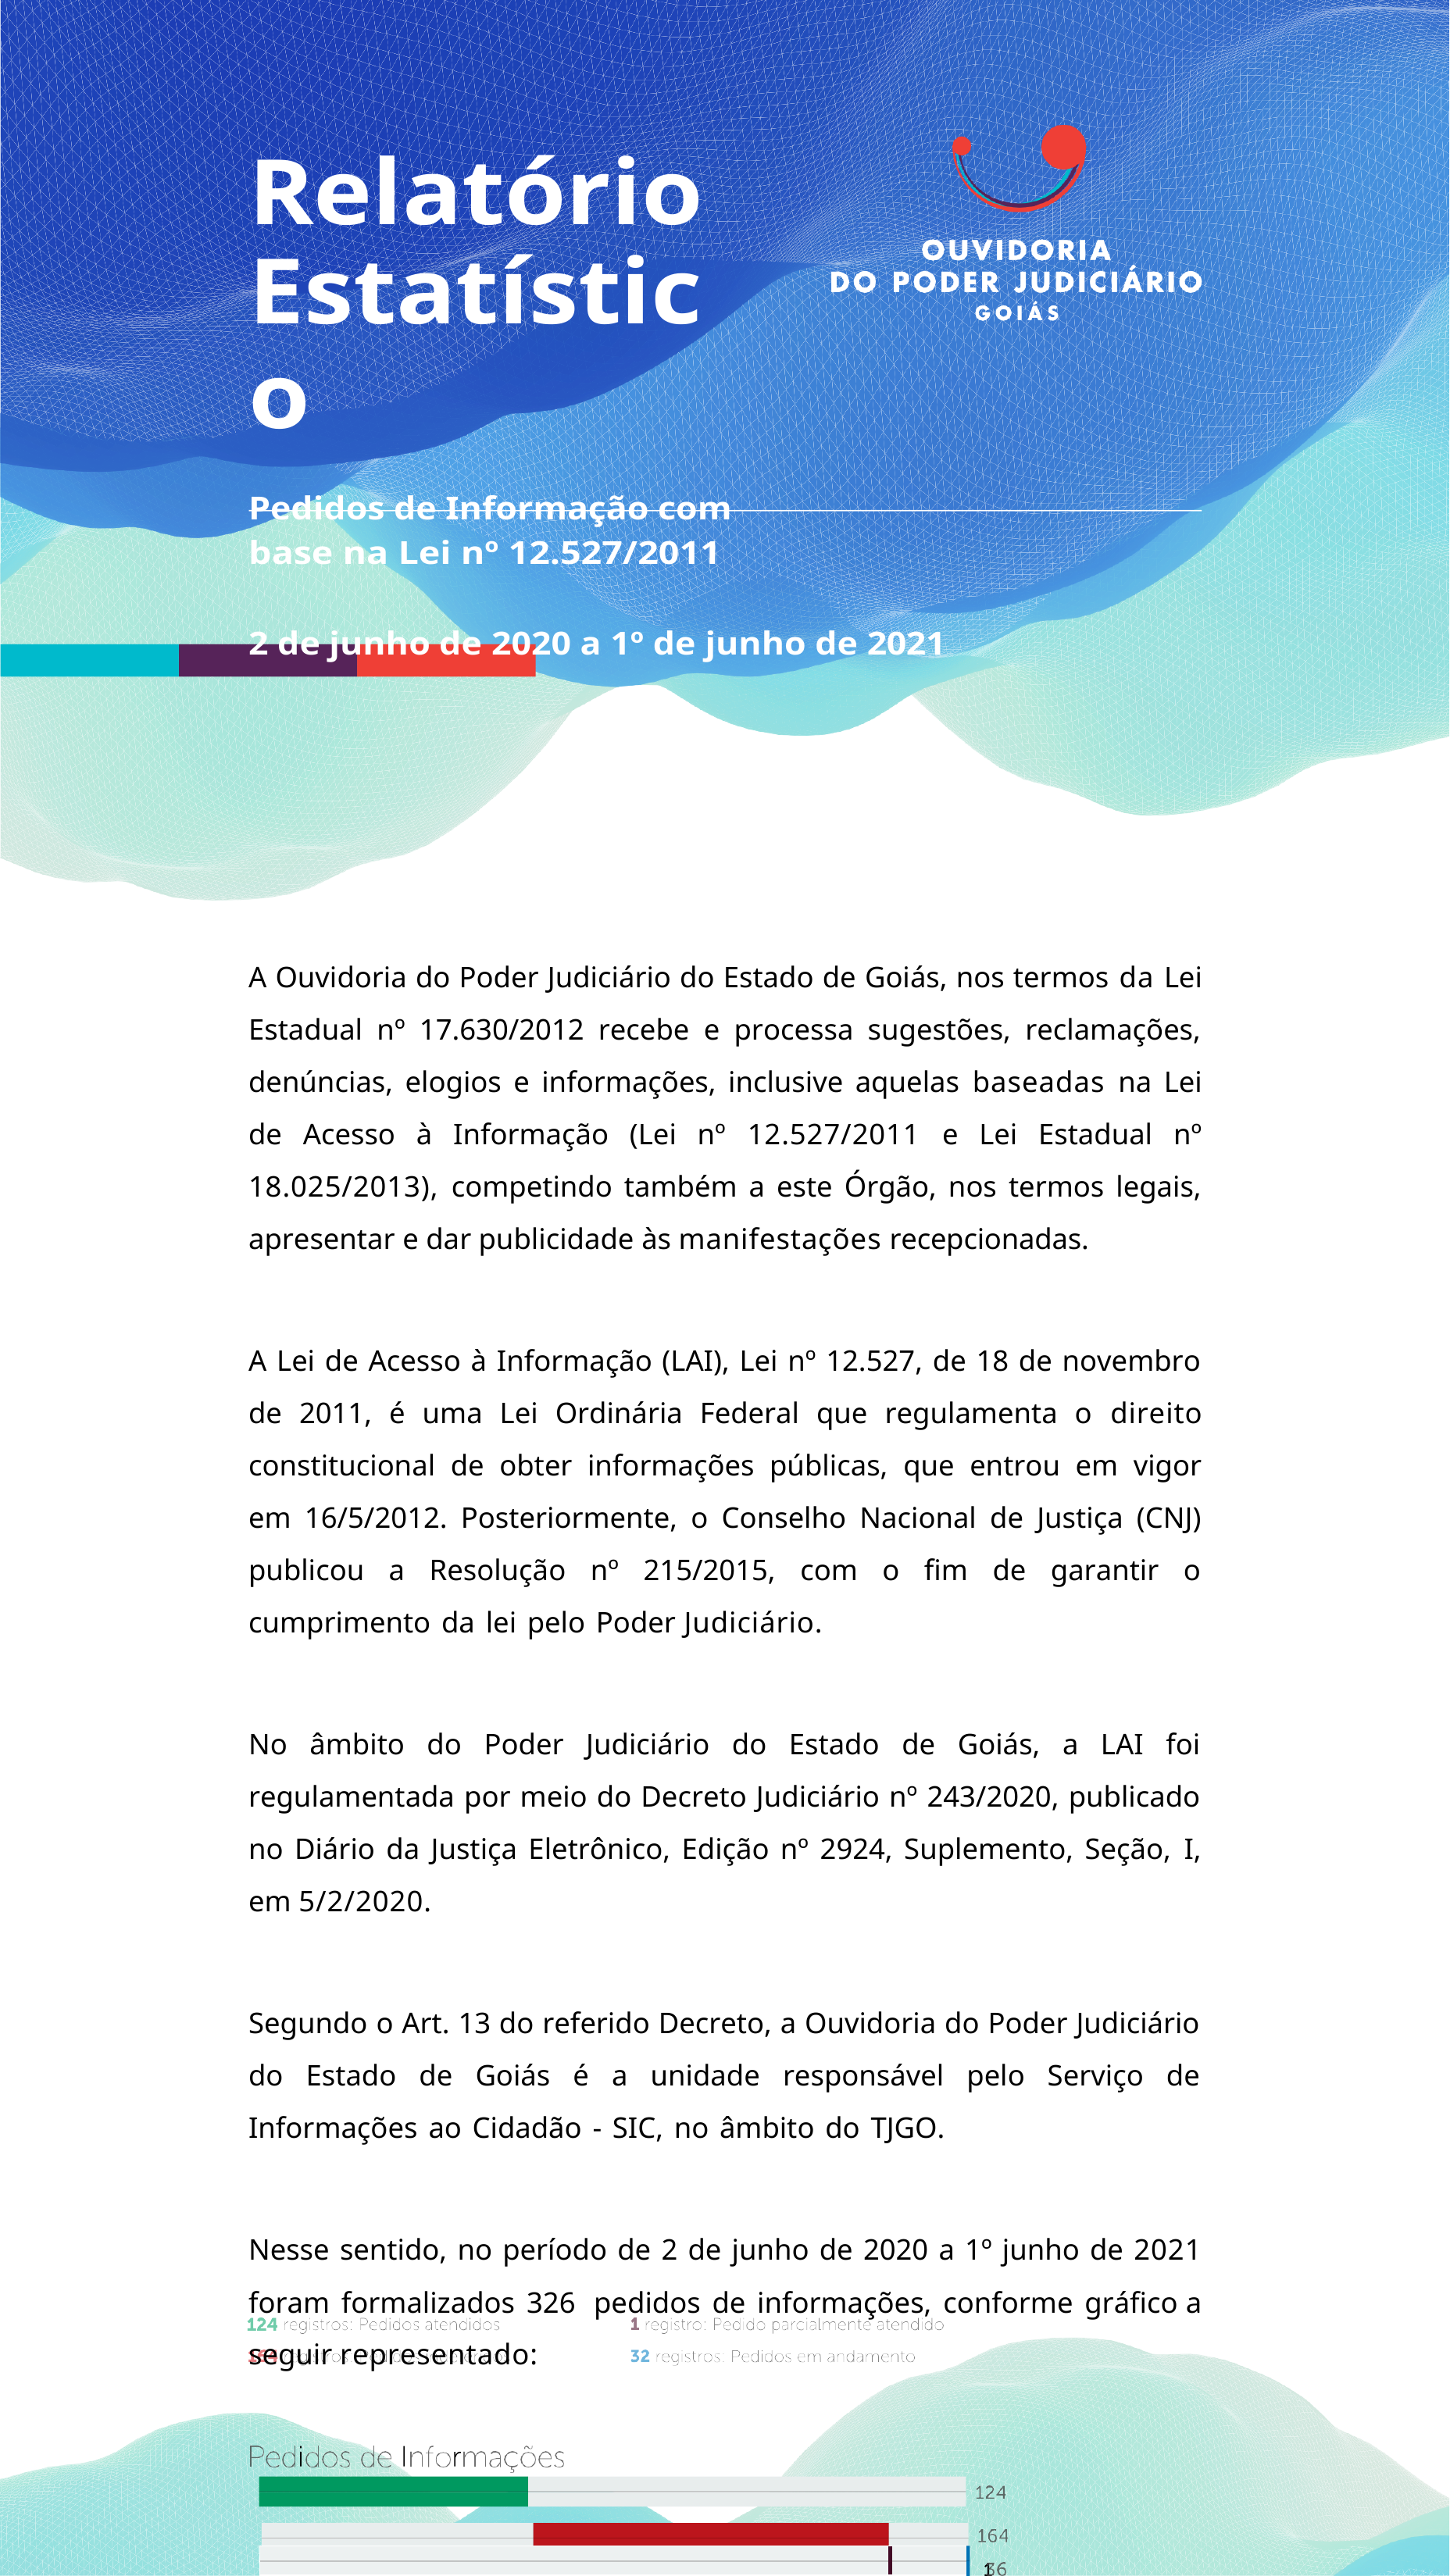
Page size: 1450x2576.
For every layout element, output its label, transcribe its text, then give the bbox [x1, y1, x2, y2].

table_cell [892, 2562, 966, 2574]
text A Ouvidoria do Poder Judiciário do Estado de Goiás, nos termos da Lei Estadual nº 17.630/2012 recebe e processa sugestões, reclamações, denúncias, elogios e informações, inclusive aquelas baseadas na Lei de Acesso à Informação (Lei nº 12.527/2011 e Lei Estadual nº 18.025/2013), competindo também a este Órgão, nos termos legais, apresentar e dar publicidade às manifestações recepcionadas. [248, 958, 1202, 1258]
picture [0, 0, 1450, 901]
picture [0, 2317, 1450, 2576]
text A Lei de Acesso à Informação (LAI), Lei nº 12.527, de 18 de novembro de 2011, é uma Lei Ordinária Federal que regulamenta o direito constitucional de obter informações públicas, que entrou em vigor em 16/5/2012. Posteriormente, o Conselho Nacional de Justiça (CNJ) publicou a Resolução nº 215/2015, com o fim de garantir o cumprimento da lei pelo Poder Judiciário. [248, 1340, 1202, 1641]
table_header [260, 2546, 888, 2560]
text No âmbito do Poder Judiciário do Estado de Goiás, a LAI foi regulamentada por meio do Decreto Judiciário nº 243/2020, publicado no Diário da Justiça Eletrônico, Edição nº 2924, Suplemento, Seção, I, em 5/2/2020. [248, 1724, 1201, 1920]
table_header [892, 2546, 966, 2560]
text Segundo o Art. 13 do referido Decreto, a Ouvidoria do Poder Judiciário do Estado de Goiás é a unidade responsável pelo Serviço de Informações ao Cidadão - SIC, no âmbito do TJGO. [248, 2003, 1202, 2146]
table_cell [260, 2562, 888, 2574]
text Nesse sentido, no período de 2 de junho de 2020 a 1º junho de 2021 foram formalizados 326 pedidos de informações, conforme gráfico a seguir representado: [248, 2230, 1202, 2317]
